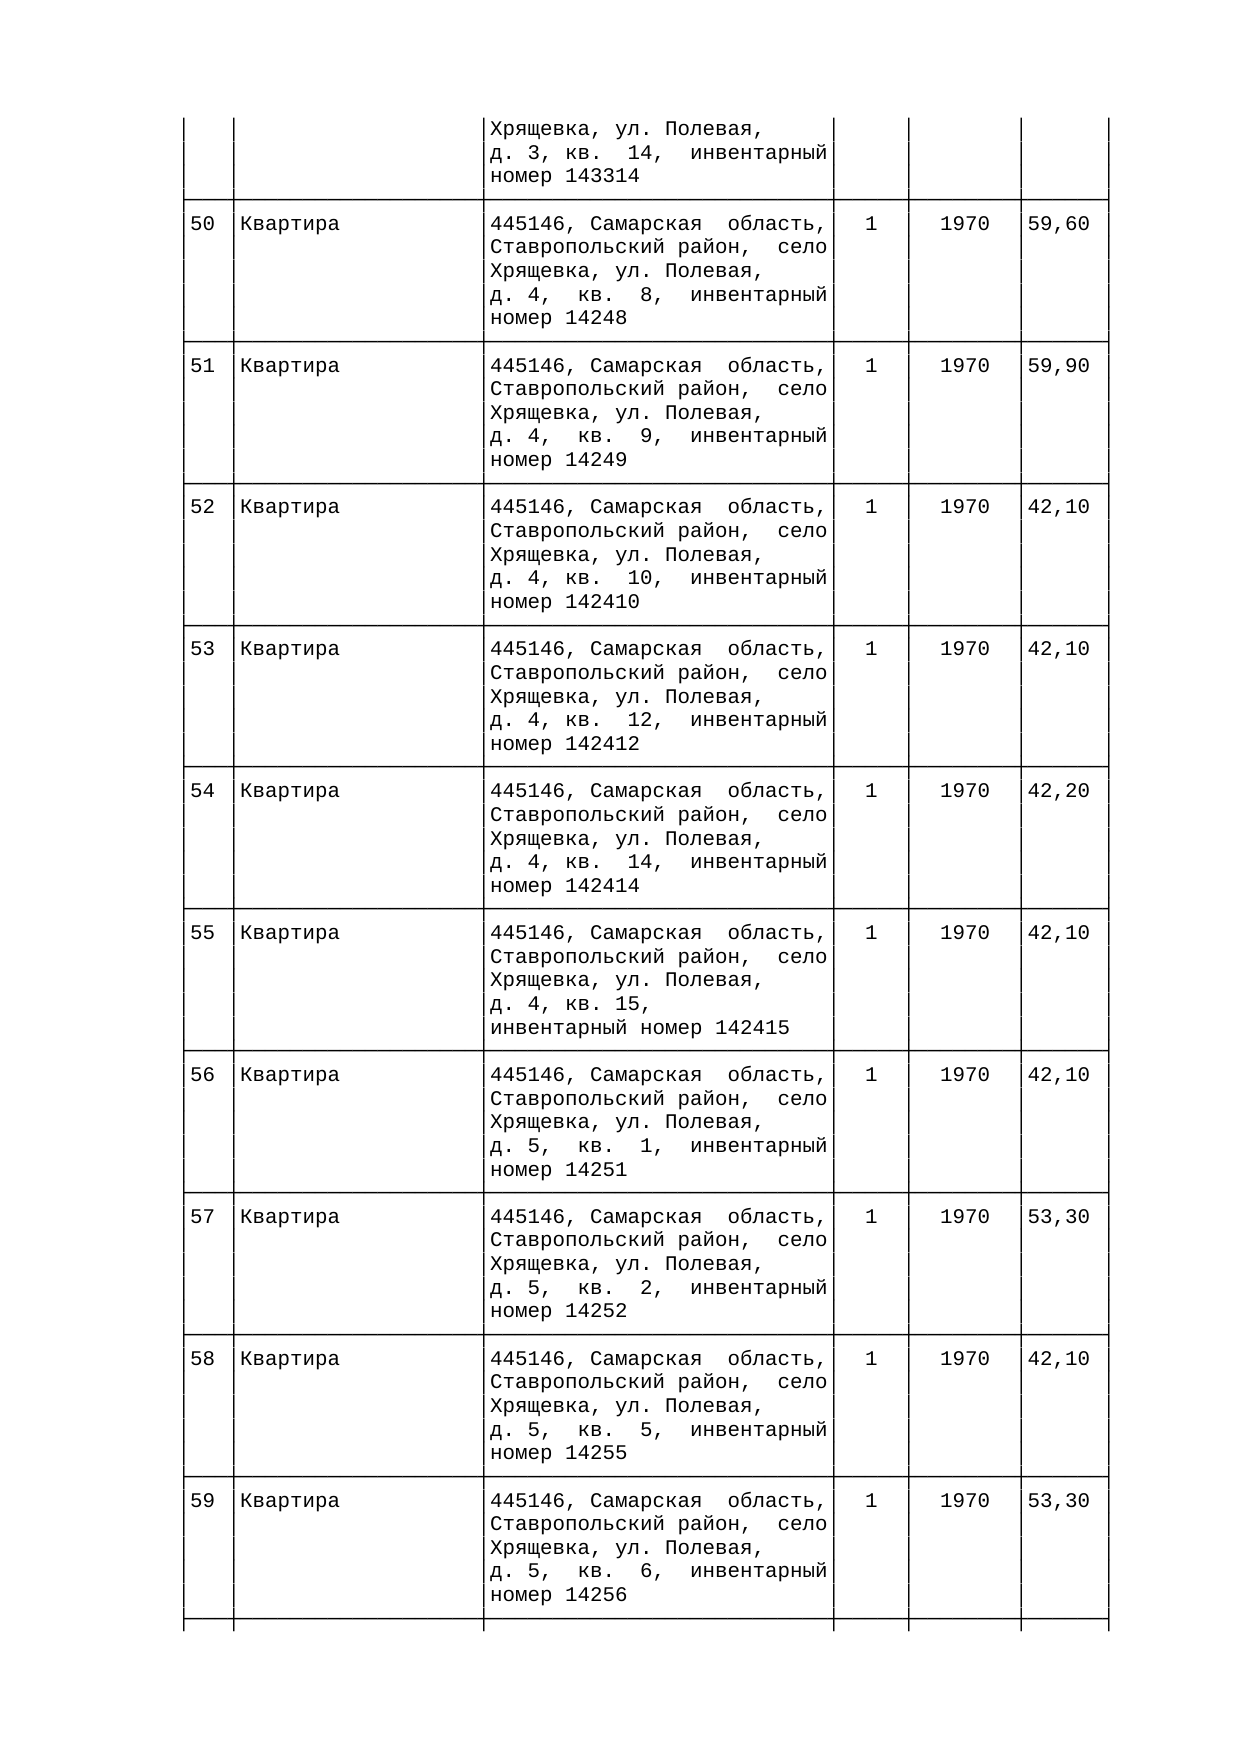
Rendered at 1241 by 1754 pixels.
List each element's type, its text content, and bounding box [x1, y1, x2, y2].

text │ │ │Ставропольский район, село│ │ │ │ [909, 1088, 1021, 1111]
text │57 │Квартира │445146, Самарская область,│ 1 │ 1970 │53,30 │ [1022, 1206, 1108, 1229]
text │ │ │номер 14255 │ │ │ │ [177, 1442, 1152, 1466]
text │ │ │номер 142414 │ │ │ │ [834, 875, 908, 898]
text │ │ │д. 5, кв. 1, инвентарный│ │ │ │ [484, 1135, 833, 1158]
text │ │ │д. 5, кв. 1, инвентарный│ │ │ │ [909, 1135, 1021, 1158]
text │ │ │д. 4, кв. 8, инвентарный│ │ │ │ [184, 284, 233, 307]
text │ │ │номер 14251 │ │ │ │ [177, 1158, 1152, 1182]
text │ │ │номер 142414 │ │ │ │ [1109, 875, 1152, 898]
text │ │ │Хрящевка, ул. Полевая, │ │ │ │ [234, 544, 483, 567]
text │ │ │д. 3, кв. 14, инвентарный│ │ │ │ [1022, 142, 1108, 165]
text │ │ │инвентарный номер 142415 │ │ │ │ [1109, 1017, 1152, 1040]
text │ │ │Хрящевка, ул. Полевая, │ │ │ │ [909, 686, 1021, 709]
text │ │ │Хрящевка, ул. Полевая, │ │ │ │ [177, 1253, 1152, 1277]
text ├───┼───────────────────┼───────────────────────────┼─────┼────────┼──────┤ [177, 898, 1152, 922]
text ├───┼───────────────────┼───────────────────────────┼─────┼────────┼──────┤ [484, 342, 833, 354]
text │ │ │Хрящевка, ул. Полевая, │ │ │ │ [177, 1111, 1152, 1135]
text ├───┼───────────────────┼───────────────────────────┼─────┼────────┼──────┤ [484, 1477, 833, 1489]
text │58 │Квартира │445146, Самарская область,│ 1 │ 1970 │42,10 │ [834, 1348, 908, 1371]
text ├───┼───────────────────┼───────────────────────────┼─────┼────────┼──────┤ [234, 1608, 483, 1618]
text │ │ │Хрящевка, ул. Полевая, │ │ │ │ [1109, 402, 1152, 426]
text │ │ │номер 142412 │ │ │ │ [234, 733, 483, 757]
text │ │ │Хрящевка, ул. Полевая, │ │ │ │ [1022, 686, 1108, 709]
text │ │ │Ставропольский район, село│ │ │ │ [909, 946, 1021, 969]
text │ │ │д. 3, кв. 14, инвентарный│ │ │ │ [484, 142, 833, 165]
text │ │ │д. 4, кв. 10, инвентарный│ │ │ │ [177, 567, 1152, 591]
text │ │ │Хрящевка, ул. Полевая, │ │ │ │ [909, 402, 1021, 426]
text │ │ │инвентарный номер 142415 │ │ │ │ [1022, 1017, 1108, 1040]
text ├───┼───────────────────┼───────────────────────────┼─────┼────────┼──────┤ [484, 1466, 833, 1476]
text │ │ │номер 142414 │ │ │ │ [184, 875, 233, 898]
text │ │ │Ставропольский район, село│ │ │ │ [484, 1088, 833, 1111]
text │57 │Квартира │445146, Самарская область,│ 1 │ 1970 │53,30 │ [909, 1206, 1021, 1229]
text │ │ │д. 5, кв. 1, инвентарный│ │ │ │ [184, 1135, 233, 1158]
text │ │ │Ставропольский район, село│ │ │ │ [177, 378, 1152, 402]
text ├───┼───────────────────┼───────────────────────────┼─────┼────────┼──────┤ [234, 342, 483, 354]
text ├───┼───────────────────┼───────────────────────────┼─────┼────────┼──────┤ [484, 615, 833, 625]
text │ │ │Ставропольский район, село│ │ │ │ [484, 804, 833, 827]
text │ │ │Ставропольский район, село│ │ │ │ [834, 1088, 908, 1111]
text │ │ │номер 14256 │ │ │ │ [177, 1584, 1152, 1608]
text │ │ │д. 3, кв. 14, инвентарный│ │ │ │ [234, 142, 483, 165]
text │50 │Квартира │445146, Самарская область,│ 1 │ 1970 │59,60 │ [484, 213, 833, 236]
text │ │ │Ставропольский район, село│ │ │ │ [1109, 1088, 1152, 1111]
text ├───┼───────────────────┼───────────────────────────┼─────┼────────┼──────┤ [177, 1324, 1152, 1348]
text │ │ │д. 5, кв. 2, инвентарный│ │ │ │ [234, 1277, 483, 1300]
text ├───┼───────────────────┼───────────────────────────┼─────┼────────┼──────┤ [484, 331, 833, 341]
text │50 │Квартира │445146, Самарская область,│ 1 │ 1970 │59,60 │ [234, 213, 483, 236]
text │ │ │д. 5, кв. 1, инвентарный│ │ │ │ [1109, 1135, 1152, 1158]
text │ │ │номер 14249 │ │ │ │ [177, 449, 1152, 473]
text │ │ │Хрящевка, ул. Полевая, │ │ │ │ [909, 1537, 1021, 1561]
text ├───┼───────────────────┼───────────────────────────┼─────┼────────┼──────┤ [177, 1182, 1152, 1206]
text │ │ │д. 4, кв. 12, инвентарный│ │ │ │ [177, 709, 1152, 733]
text │ │ │Хрящевка, ул. Полевая, │ │ │ │ [177, 118, 1152, 142]
text │ │ │Ставропольский район, село│ │ │ │ [184, 804, 233, 827]
text ├───┼───────────────────┼───────────────────────────┼─────┼────────┼──────┤ [484, 1619, 833, 1631]
text │ │ │Хрящевка, ул. Полевая, │ │ │ │ [234, 686, 483, 709]
text │ │ │Ставропольский район, село│ │ │ │ [177, 1513, 1152, 1537]
text │ │ │д. 5, кв. 5, инвентарный│ │ │ │ [234, 1419, 483, 1442]
text │ │ │д. 5, кв. 5, инвентарный│ │ │ │ [1109, 1419, 1152, 1442]
text │ │ │Хрящевка, ул. Полевая, │ │ │ │ [484, 544, 833, 567]
text │51 │Квартира │445146, Самарская область,│ 1 │ 1970 │59,90 │ [177, 354, 1152, 378]
text │50 │Квартира │445146, Самарская область,│ 1 │ 1970 │59,60 │ [909, 213, 1021, 236]
text │ │ │Ставропольский район, село│ │ │ │ [177, 1229, 1152, 1253]
text │ │ │Хрящевка, ул. Полевая, │ │ │ │ [177, 969, 1152, 993]
text │57 │Квартира │445146, Самарская область,│ 1 │ 1970 │53,30 │ [484, 1206, 833, 1229]
text │ │ │д. 4, кв. 14, инвентарный│ │ │ │ [177, 851, 1152, 875]
text │ │ │д. 4, кв. 8, инвентарный│ │ │ │ [834, 284, 908, 307]
text │56 │Квартира │445146, Самарская область,│ 1 │ 1970 │42,10 │ [177, 1064, 1152, 1088]
text │ │ │д. 5, кв. 2, инвентарный│ │ │ │ [1022, 1277, 1108, 1300]
text │ │ │д. 5, кв. 2, инвентарный│ │ │ │ [484, 1277, 833, 1300]
text │ │ │номер 142412 │ │ │ │ [1022, 733, 1108, 757]
text │ │ │Ставропольский район, село│ │ │ │ [1022, 804, 1108, 827]
text │ │ │д. 5, кв. 5, инвентарный│ │ │ │ [1022, 1419, 1108, 1442]
text │ │ │д. 5, кв. 6, инвентарный│ │ │ │ [177, 1561, 1152, 1584]
text │ │ │Ставропольский район, село│ │ │ │ [177, 662, 1152, 686]
text │ │ │Ставропольский район, село│ │ │ │ [834, 946, 908, 969]
text │ │ │Хрящевка, ул. Полевая, │ │ │ │ [909, 544, 1021, 567]
text │ │ │номер 143314 │ │ │ │ [177, 165, 1152, 189]
text │ │ │Ставропольский район, село│ │ │ │ [234, 946, 483, 969]
text │ │ │д. 4, кв. 8, инвентарный│ │ │ │ [484, 284, 833, 307]
text │54 │Квартира │445146, Самарская область,│ 1 │ 1970 │42,20 │ [177, 780, 1152, 804]
text ├───┼───────────────────┼───────────────────────────┼─────┼────────┼──────┤ [234, 615, 483, 625]
text │ │ │Хрящевка, ул. Полевая, │ │ │ │ [184, 544, 233, 567]
text │ │ │Ставропольский район, село│ │ │ │ [184, 946, 233, 969]
text │ │ │Ставропольский район, село│ │ │ │ [177, 236, 1152, 260]
text ├───┼───────────────────┼───────────────────────────┼─────┼────────┼──────┤ [177, 189, 1152, 213]
text │58 │Квартира │445146, Самарская область,│ 1 │ 1970 │42,10 │ [484, 1348, 833, 1371]
text │58 │Квартира │445146, Самарская область,│ 1 │ 1970 │42,10 │ [234, 1348, 483, 1371]
text │ │ │д. 5, кв. 2, инвентарный│ │ │ │ [834, 1277, 908, 1300]
text │53 │Квартира │445146, Самарская область,│ 1 │ 1970 │42,10 │ [177, 638, 1152, 662]
text │ │ │Ставропольский район, село│ │ │ │ [234, 804, 483, 827]
text │52 │Квартира │445146, Самарская область,│ 1 │ 1970 │42,10 │ [177, 496, 1152, 520]
text ├───┼───────────────────┼───────────────────────────┼─────┼────────┼──────┤ [177, 1040, 1152, 1064]
text ├───┼───────────────────┼───────────────────────────┼─────┼────────┼──────┤ [234, 1477, 483, 1489]
text │ │ │Ставропольский район, село│ │ │ │ [1022, 1088, 1108, 1111]
text │ │ │Хрящевка, ул. Полевая, │ │ │ │ [234, 1537, 483, 1561]
text │ │ │д. 4, кв. 8, инвентарный│ │ │ │ [909, 284, 1021, 307]
text ├───┼───────────────────┼───────────────────────────┼─────┼────────┼──────┤ [234, 331, 483, 341]
text │ │ │Ставропольский район, село│ │ │ │ [1109, 946, 1152, 969]
text │ │ │номер 142412 │ │ │ │ [1109, 733, 1152, 757]
text │ │ │д. 4, кв. 15, │ │ │ │ [177, 993, 1152, 1017]
text ├───┼───────────────────┼───────────────────────────┼─────┼────────┼──────┤ [234, 1466, 483, 1476]
text │ │ │д. 5, кв. 5, инвентарный│ │ │ │ [484, 1419, 833, 1442]
text │ │ │Хрящевка, ул. Полевая, │ │ │ │ [834, 402, 908, 426]
text ├───┼───────────────────┼───────────────────────────┼─────┼────────┼──────┤ [484, 484, 833, 496]
text ├───┼───────────────────┼───────────────────────────┼─────┼────────┼──────┤ [234, 626, 483, 638]
text │ │ │д. 5, кв. 5, инвентарный│ │ │ │ [834, 1419, 908, 1442]
text │ │ │Хрящевка, ул. Полевая, │ │ │ │ [834, 1537, 908, 1561]
text │ │ │Ставропольский район, село│ │ │ │ [177, 1371, 1152, 1395]
text │ │ │Ставропольский район, село│ │ │ │ [184, 1088, 233, 1111]
text │ │ │Хрящевка, ул. Полевая, │ │ │ │ [177, 260, 1152, 284]
text ├───┼───────────────────┼───────────────────────────┼─────┼────────┼──────┤ [234, 1619, 483, 1631]
text │ │ │номер 142414 │ │ │ │ [1022, 875, 1108, 898]
text │ │ │Хрящевка, ул. Полевая, │ │ │ │ [484, 402, 833, 426]
text │ │ │Хрящевка, ул. Полевая, │ │ │ │ [1109, 686, 1152, 709]
text │ │ │Хрящевка, ул. Полевая, │ │ │ │ [1022, 544, 1108, 567]
text │58 │Квартира │445146, Самарская область,│ 1 │ 1970 │42,10 │ [1022, 1348, 1108, 1371]
text │ │ │д. 5, кв. 1, инвентарный│ │ │ │ [834, 1135, 908, 1158]
text │ │ │Хрящевка, ул. Полевая, │ │ │ │ [484, 1537, 833, 1561]
text │ │ │д. 4, кв. 8, инвентарный│ │ │ │ [1022, 284, 1108, 307]
text │ │ │Хрящевка, ул. Полевая, │ │ │ │ [1022, 1537, 1108, 1561]
text ├───┼───────────────────┼───────────────────────────┼─────┼────────┼──────┤ [234, 473, 483, 483]
text ├───┼───────────────────┼───────────────────────────┼─────┼────────┼──────┤ [484, 1608, 833, 1618]
text │ │ │номер 142414 │ │ │ │ [234, 875, 483, 898]
text ├───┼───────────────────┼───────────────────────────┼─────┼────────┼──────┤ [484, 473, 833, 483]
text │50 │Квартира │445146, Самарская область,│ 1 │ 1970 │59,60 │ [834, 213, 908, 236]
text │57 │Квартира │445146, Самарская область,│ 1 │ 1970 │53,30 │ [834, 1206, 908, 1229]
text │ │ │Хрящевка, ул. Полевая, │ │ │ │ [834, 686, 908, 709]
text │ │ │номер 142414 │ │ │ │ [909, 875, 1021, 898]
text │ │ │д. 5, кв. 2, инвентарный│ │ │ │ [909, 1277, 1021, 1300]
text │ │ │Ставропольский район, село│ │ │ │ [177, 520, 1152, 544]
text │ │ │Хрящевка, ул. Полевая, │ │ │ │ [184, 686, 233, 709]
text │ │ │инвентарный номер 142415 │ │ │ │ [909, 1017, 1021, 1040]
text │ │ │номер 142412 │ │ │ │ [184, 733, 233, 757]
text │ │ │инвентарный номер 142415 │ │ │ │ [834, 1017, 908, 1040]
text │ │ │д. 3, кв. 14, инвентарный│ │ │ │ [184, 142, 233, 165]
text │ │ │д. 3, кв. 14, инвентарный│ │ │ │ [909, 142, 1021, 165]
text │ │ │д. 4, кв. 9, инвентарный│ │ │ │ [177, 426, 1152, 449]
text │ │ │номер 142412 │ │ │ │ [909, 733, 1021, 757]
text │50 │Квартира │445146, Самарская область,│ 1 │ 1970 │59,60 │ [1022, 213, 1108, 236]
text │ │ │д. 3, кв. 14, инвентарный│ │ │ │ [1109, 142, 1152, 165]
text │ │ │д. 4, кв. 8, инвентарный│ │ │ │ [1109, 284, 1152, 307]
text │ │ │Хрящевка, ул. Полевая, │ │ │ │ [234, 402, 483, 426]
text │ │ │д. 5, кв. 5, инвентарный│ │ │ │ [184, 1419, 233, 1442]
text ├───┼───────────────────┼───────────────────────────┼─────┼────────┼──────┤ [234, 484, 483, 496]
text │ │ │номер 142414 │ │ │ │ [484, 875, 833, 898]
text │ │ │д. 5, кв. 5, инвентарный│ │ │ │ [909, 1419, 1021, 1442]
text │59 │Квартира │445146, Самарская область,│ 1 │ 1970 │53,30 │ [177, 1489, 1152, 1513]
text │ │ │номер 142412 │ │ │ │ [834, 733, 908, 757]
text │ │ │номер 142412 │ │ │ │ [484, 733, 833, 757]
text │ │ │инвентарный номер 142415 │ │ │ │ [484, 1017, 833, 1040]
text │ │ │Хрящевка, ул. Полевая, │ │ │ │ [177, 1395, 1152, 1419]
text │ │ │номер 14252 │ │ │ │ [177, 1300, 1152, 1324]
text │ │ │д. 5, кв. 1, инвентарный│ │ │ │ [1022, 1135, 1108, 1158]
text │ │ │Ставропольский район, село│ │ │ │ [234, 1088, 483, 1111]
text │58 │Квартира │445146, Самарская область,│ 1 │ 1970 │42,10 │ [909, 1348, 1021, 1371]
text │ │ │Ставропольский район, село│ │ │ │ [484, 946, 833, 969]
text │ │ │д. 5, кв. 2, инвентарный│ │ │ │ [184, 1277, 233, 1300]
text │ │ │Хрящевка, ул. Полевая, │ │ │ │ [184, 1537, 233, 1561]
text │ │ │Хрящевка, ул. Полевая, │ │ │ │ [834, 544, 908, 567]
text │ │ │инвентарный номер 142415 │ │ │ │ [234, 1017, 483, 1040]
text │ │ │Хрящевка, ул. Полевая, │ │ │ │ [1109, 544, 1152, 567]
text │ │ │номер 14248 │ │ │ │ [177, 307, 1152, 331]
text │ │ │д. 3, кв. 14, инвентарный│ │ │ │ [834, 142, 908, 165]
text ├───┼───────────────────┼───────────────────────────┼─────┼────────┼──────┤ [484, 626, 833, 638]
text │57 │Квартира │445146, Самарская область,│ 1 │ 1970 │53,30 │ [234, 1206, 483, 1229]
text │55 │Квартира │445146, Самарская область,│ 1 │ 1970 │42,10 │ [177, 922, 1152, 946]
text │ │ │Хрящевка, ул. Полевая, │ │ │ │ [184, 402, 233, 426]
text │ │ │номер 142410 │ │ │ │ [177, 591, 1152, 615]
text ├───┼───────────────────┼───────────────────────────┼─────┼────────┼──────┤ [177, 757, 1152, 780]
text │ │ │Ставропольский район, село│ │ │ │ [1022, 946, 1108, 969]
text │ │ │Хрящевка, ул. Полевая, │ │ │ │ [1109, 1537, 1152, 1561]
text │ │ │Ставропольский район, село│ │ │ │ [909, 804, 1021, 827]
text │ │ │Хрящевка, ул. Полевая, │ │ │ │ [1022, 402, 1108, 426]
text │ │ │инвентарный номер 142415 │ │ │ │ [184, 1017, 233, 1040]
text │ │ │д. 4, кв. 8, инвентарный│ │ │ │ [234, 284, 483, 307]
text │ │ │Ставропольский район, село│ │ │ │ [1109, 804, 1152, 827]
text │ │ │Ставропольский район, село│ │ │ │ [834, 804, 908, 827]
text │ │ │Хрящевка, ул. Полевая, │ │ │ │ [177, 827, 1152, 851]
text │ │ │д. 5, кв. 2, инвентарный│ │ │ │ [1109, 1277, 1152, 1300]
text │ │ │Хрящевка, ул. Полевая, │ │ │ │ [484, 686, 833, 709]
text │ │ │д. 5, кв. 1, инвентарный│ │ │ │ [234, 1135, 483, 1158]
